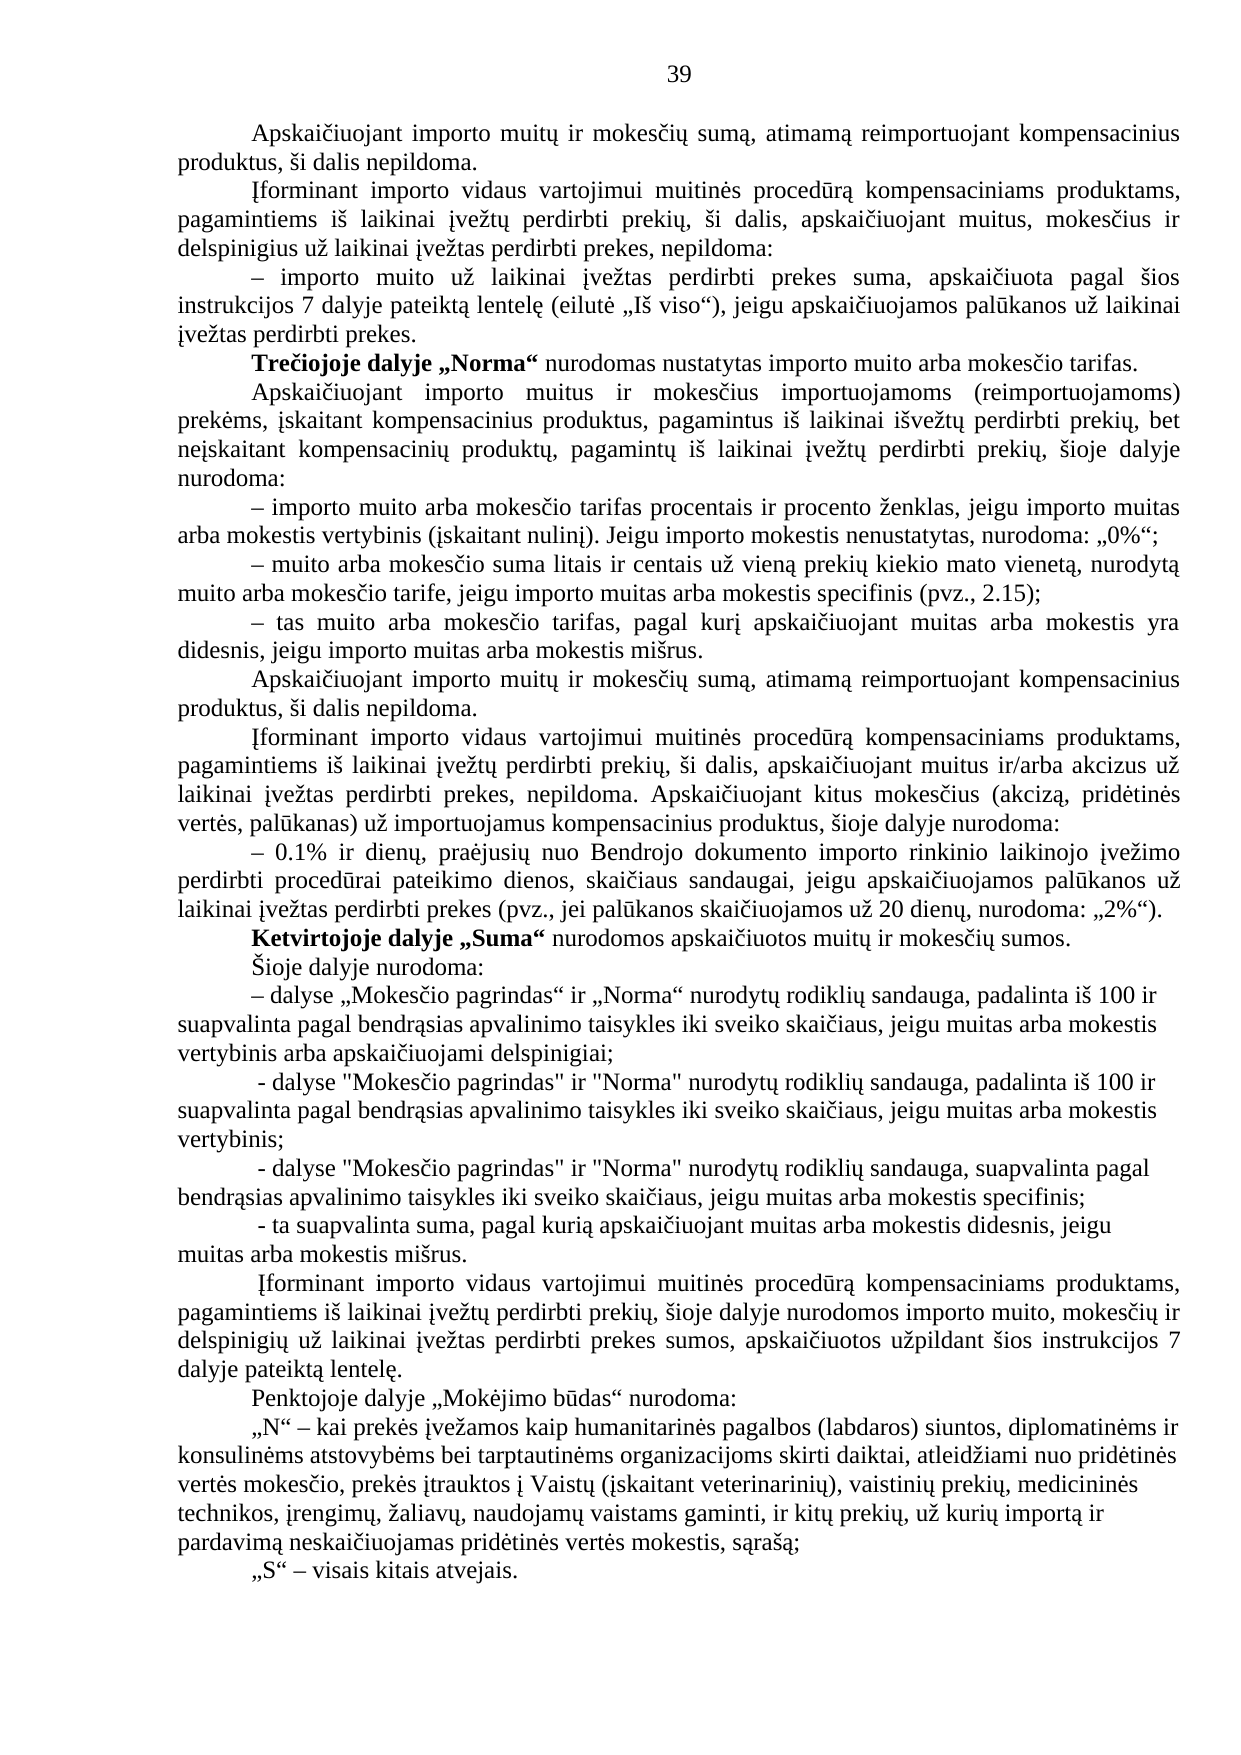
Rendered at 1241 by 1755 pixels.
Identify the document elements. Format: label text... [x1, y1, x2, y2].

text – tas muito arba mokesčio tarifas, pagal kurį apskaičiuojant muitas arba mokestis yra didesnis, jeigu importo muitas arba mokestis mišrus. [177, 607, 1181, 664]
text - dalyse "Mokesčio pagrindas" ir "Norma" nurodytų rodiklių sandauga, suapvalinta pagal bendrąsias apvalinimo taisykles iki sveiko skaičiaus, jeigu muitas arba mokestis specifinis; [177, 1153, 1181, 1211]
text Apskaičiuojant importo muitus ir mokesčius importuojamoms (reimportuojamoms) prekėms, įskaitant kompensacinius produktus, pagamintus iš laikinai išvežtų perdirbti prekių, bet neįskaitant kompensacinių produktų, pagamintų iš laikinai įvežtų perdirbti prekių, šioje dalyje nurodoma: [177, 377, 1181, 492]
text Įforminant importo vidaus vartojimui muitinės procedūrą kompensaciniams produktams, pagamintiems iš laikinai įvežtų perdirbti prekių, ši dalis, apskaičiuojant muitus, mokesčius ir delspinigius už laikinai įvežtas perdirbti prekes, nepildoma: [177, 176, 1181, 262]
text „N“ – kai prekės įvežamos kaip humanitarinės pagalbos (labdaros) siuntos, diplomatinėms ir konsulinėms atstovybėms bei tarptautinėms organizacijoms skirti daiktai, atleidžiami nuo pridėtinės vertės mokesčio, prekės įtrauktos į Vaistų (įskaitant veterinarinių), vaistinių prekių, medicininės technikos, įrengimų, žaliavų, naudojamų vaistams gaminti, ir kitų prekių, už kurių importą ir pardavimą neskaičiuojamas pridėtinės vertės mokestis, sąrašą; [177, 1412, 1181, 1556]
text – muito arba mokesčio suma litais ir centais už vieną prekių kiekio mato vienetą, nurodytą muito arba mokesčio tarife, jeigu importo muitas arba mokestis specifinis (pvz., 2.15); [177, 549, 1181, 607]
text Apskaičiuojant importo muitų ir mokesčių sumą, atimamą reimportuojant kompensacinius produktus, ši dalis nepildoma. [177, 118, 1181, 176]
text Įforminant importo vidaus vartojimui muitinės procedūrą kompensaciniams produktams, pagamintiems iš laikinai įvežtų perdirbti prekių, ši dalis, apskaičiuojant muitus ir/arba akcizus už laikinai įvežtas perdirbti prekes, nepildoma. Apskaičiuojant kitus mokesčius (akcizą, pridėtinės vertės, palūkanas) už importuojamus kompensacinius produktus, šioje dalyje nurodoma: [177, 722, 1181, 837]
text Šioje dalyje nurodoma: [177, 952, 1181, 981]
text Trečiojoje dalyje „Norma“ nurodomas nustatytas importo muito arba mokesčio tarifas. [177, 348, 1181, 377]
text Ketvirtojoje dalyje „Suma“ nurodomos apskaičiuotos muitų ir mokesčių sumos. [177, 923, 1181, 952]
text - ta suapvalinta suma, pagal kurią apskaičiuojant muitas arba mokestis didesnis, jeigu muitas arba mokestis mišrus. [177, 1211, 1181, 1268]
text - dalyse "Mokesčio pagrindas" ir "Norma" nurodytų rodiklių sandauga, padalinta iš 100 ir suapvalinta pagal bendrąsias apvalinimo taisykles iki sveiko skaičiaus, jeigu muitas arba mokestis vertybinis; [177, 1067, 1181, 1153]
text – 0.1% ir dienų, praėjusių nuo Bendrojo dokumento importo rinkinio laikinojo įvežimo perdirbti procedūrai pateikimo dienos, skaičiaus sandaugai, jeigu apskaičiuojamos palūkanos už laikinai įvežtas perdirbti prekes (pvz., jei palūkanos skaičiuojamos už 20 dienų, nurodoma: „2%“). [177, 837, 1181, 923]
text Penktojoje dalyje „Mokėjimo būdas“ nurodoma: [177, 1383, 1181, 1412]
text Įforminant importo vidaus vartojimui muitinės procedūrą kompensaciniams produktams, pagamintiems iš laikinai įvežtų perdirbti prekių, šioje dalyje nurodomos importo muito, mokesčių ir delspinigių už laikinai įvežtas perdirbti prekes sumos, apskaičiuotos užpildant šios instrukcijos 7 dalyje pateiktą lentelę. [177, 1268, 1181, 1383]
text Apskaičiuojant importo muitų ir mokesčių sumą, atimamą reimportuojant kompensacinius produktus, ši dalis nepildoma. [177, 664, 1181, 722]
text – dalyse „Mokesčio pagrindas“ ir „Norma“ nurodytų rodiklių sandauga, padalinta iš 100 ir suapvalinta pagal bendrąsias apvalinimo taisykles iki sveiko skaičiaus, jeigu muitas arba mokestis vertybinis arba apskaičiuojami delspinigiai; [177, 981, 1181, 1067]
text – importo muito už laikinai įvežtas perdirbti prekes suma, apskaičiuota pagal šios instrukcijos 7 dalyje pateiktą lentelę (eilutė „Iš viso“), jeigu apskaičiuojamos palūkanos už laikinai įvežtas perdirbti prekes. [177, 262, 1181, 348]
text „S“ – visais kitais atvejais. [177, 1556, 1181, 1584]
text – importo muito arba mokesčio tarifas procentais ir procento ženklas, jeigu importo muitas arba mokestis vertybinis (įskaitant nulinį). Jeigu importo mokestis nenustatytas, nurodoma: „0%“; [177, 492, 1181, 549]
